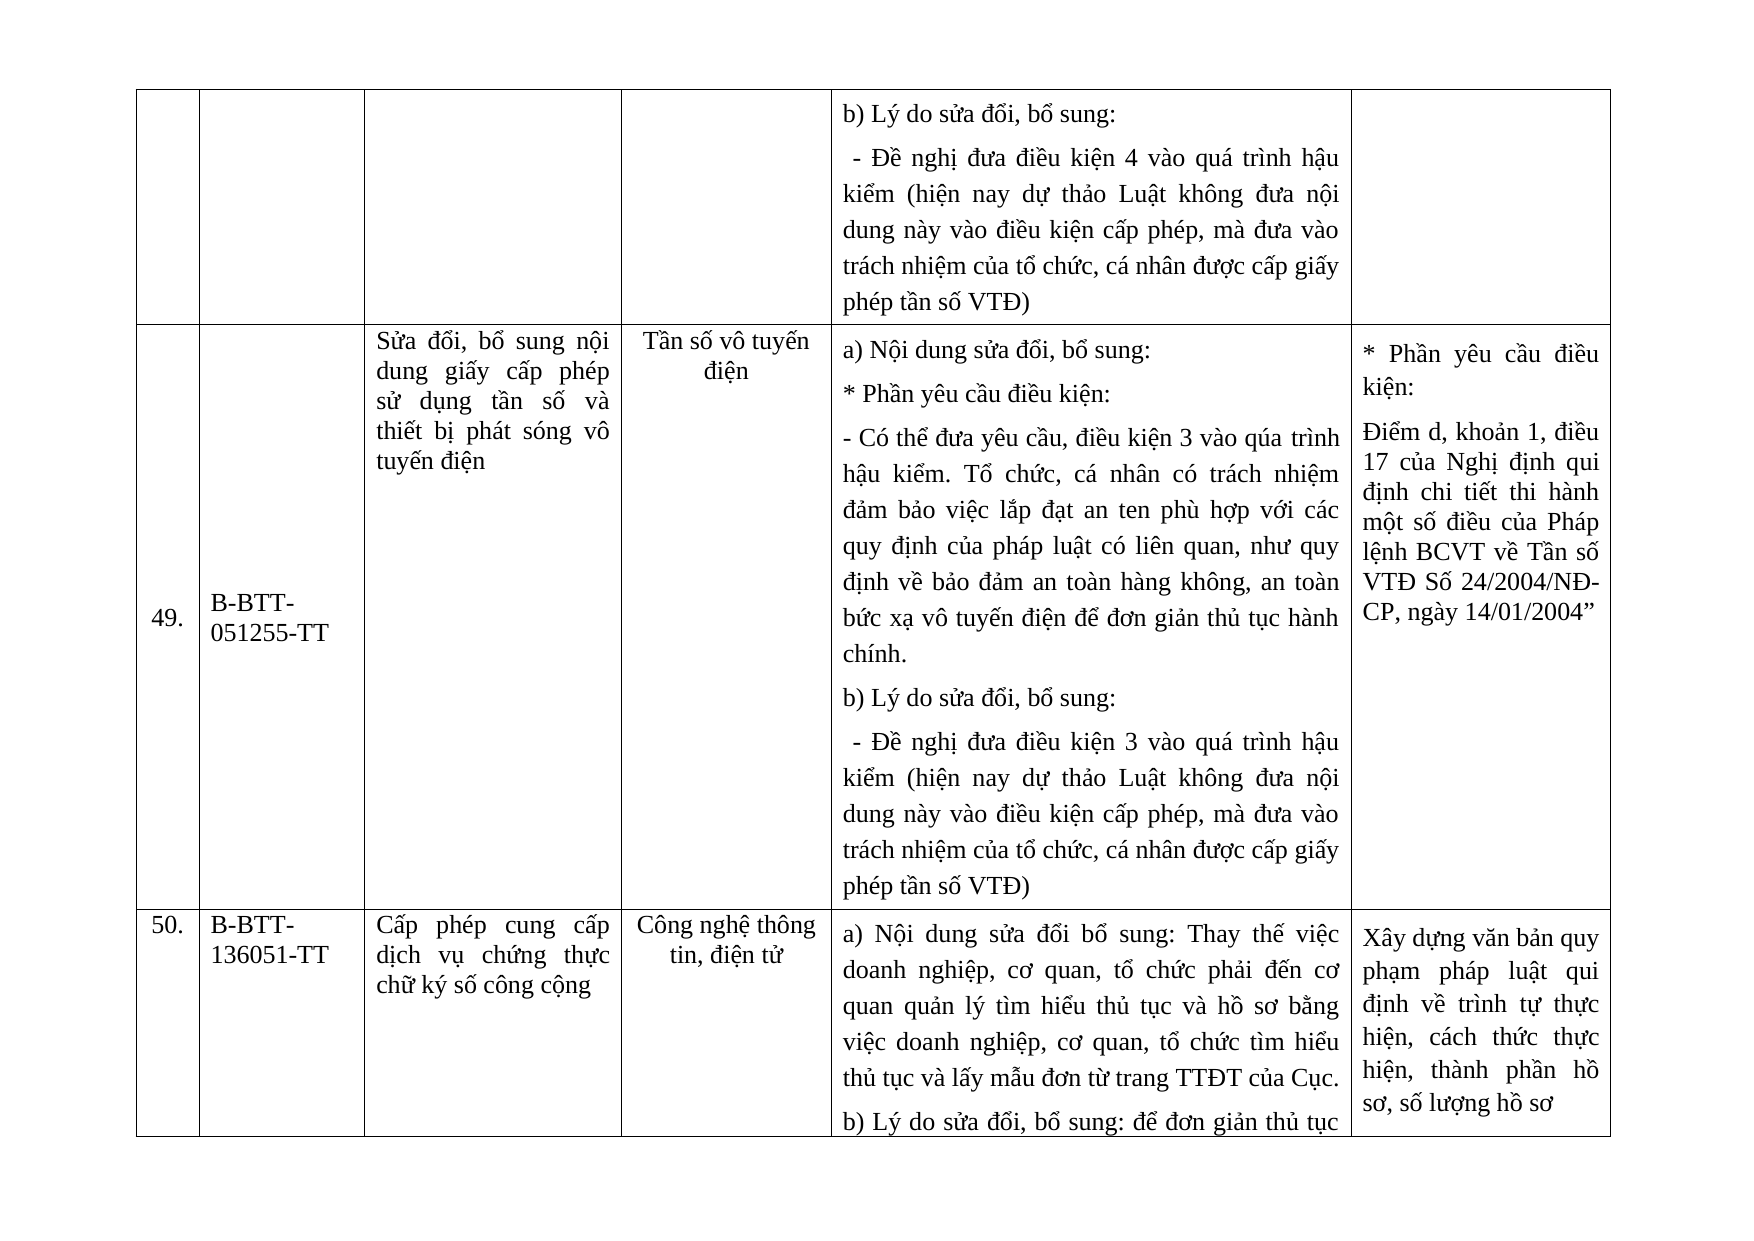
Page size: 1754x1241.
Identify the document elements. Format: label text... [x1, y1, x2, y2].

table_cell * Phần yêu cầu điều kiện: Điểm d, khoản 1, điều 17 của Nghị định qui định chi tiết thi hành một số điều của Pháp lệnh BCVT về Tần số VTĐ Số 24/2004/NĐ-CP, ngày 14/01/2004” [1352, 325, 1610, 908]
table_cell [200, 90, 364, 324]
table_cell Xây dựng văn bản quy phạm pháp luật qui định về trình tự thực hiện, cách thức thực hiện, thành phần hồ sơ, số lượng hồ sơ [1352, 910, 1610, 1136]
table_cell a) Nội dung sửa đổi, bổ sung: * Phần yêu cầu điều kiện: - Có thể đưa yêu cầu, điều kiện 3 vào qúa trình hậu kiểm. Tổ chức, cá nhân có trách nhiệm đảm bảo việc lắp đạt an ten phù hợp với các quy định của pháp luật có liên quan, như quy định về bảo đảm an toàn hàng không, an toàn bức xạ vô tuyến điện để đơn giản thủ tục hành chính. b) Lý do sửa đổi, bổ sung: - Đề nghị đưa điều kiện 3 vào quá trình hậu kiểm (hiện nay dự thảo Luật không đưa nội dung này vào điều kiện cấp phép, mà đưa vào trách nhiệm của tổ chức, cá nhân được cấp giấy phép tần số VTĐ) [832, 325, 1351, 908]
table_cell 50. [137, 910, 199, 1136]
table_cell b) Lý do sửa đổi, bổ sung: - Đề nghị đưa điều kiện 4 vào quá trình hậu kiểm (hiện nay dự thảo Luật không đưa nội dung này vào điều kiện cấp phép, mà đưa vào trách nhiệm của tổ chức, cá nhân được cấp giấy phép tần số VTĐ) [832, 90, 1351, 324]
table_cell Tần số vô tuyến điện [622, 325, 831, 908]
table_cell 49. [137, 325, 199, 908]
table_cell Cấp phép cung cấp dịch vụ chứng thực chữ ký số công cộng [365, 910, 621, 1136]
table_cell B-BTT-051255-TT [200, 325, 364, 908]
table_cell [137, 90, 199, 324]
table_cell a) Nội dung sửa đổi bổ sung: Thay thế việc doanh nghiệp, cơ quan, tổ chức phải đến cơ quan quản lý tìm hiểu thủ tục và hồ sơ bằng việc doanh nghiệp, cơ quan, tổ chức tìm hiểu thủ tục và lấy mẫu đơn từ trang TTĐT của Cục. b) Lý do sửa đổi, bổ sung: để đơn giản thủ tục [832, 910, 1351, 1136]
table_cell Công nghệ thông tin, điện tử [622, 910, 831, 1136]
table_cell B-BTT-136051-TT [200, 910, 364, 1136]
table_cell [365, 90, 621, 324]
table_cell [622, 90, 831, 324]
table_cell Sửa đổi, bổ sung nội dung giấy cấp phép sử dụng tần số và thiết bị phát sóng vô tuyến điện [365, 325, 621, 908]
table_cell [1352, 90, 1610, 324]
